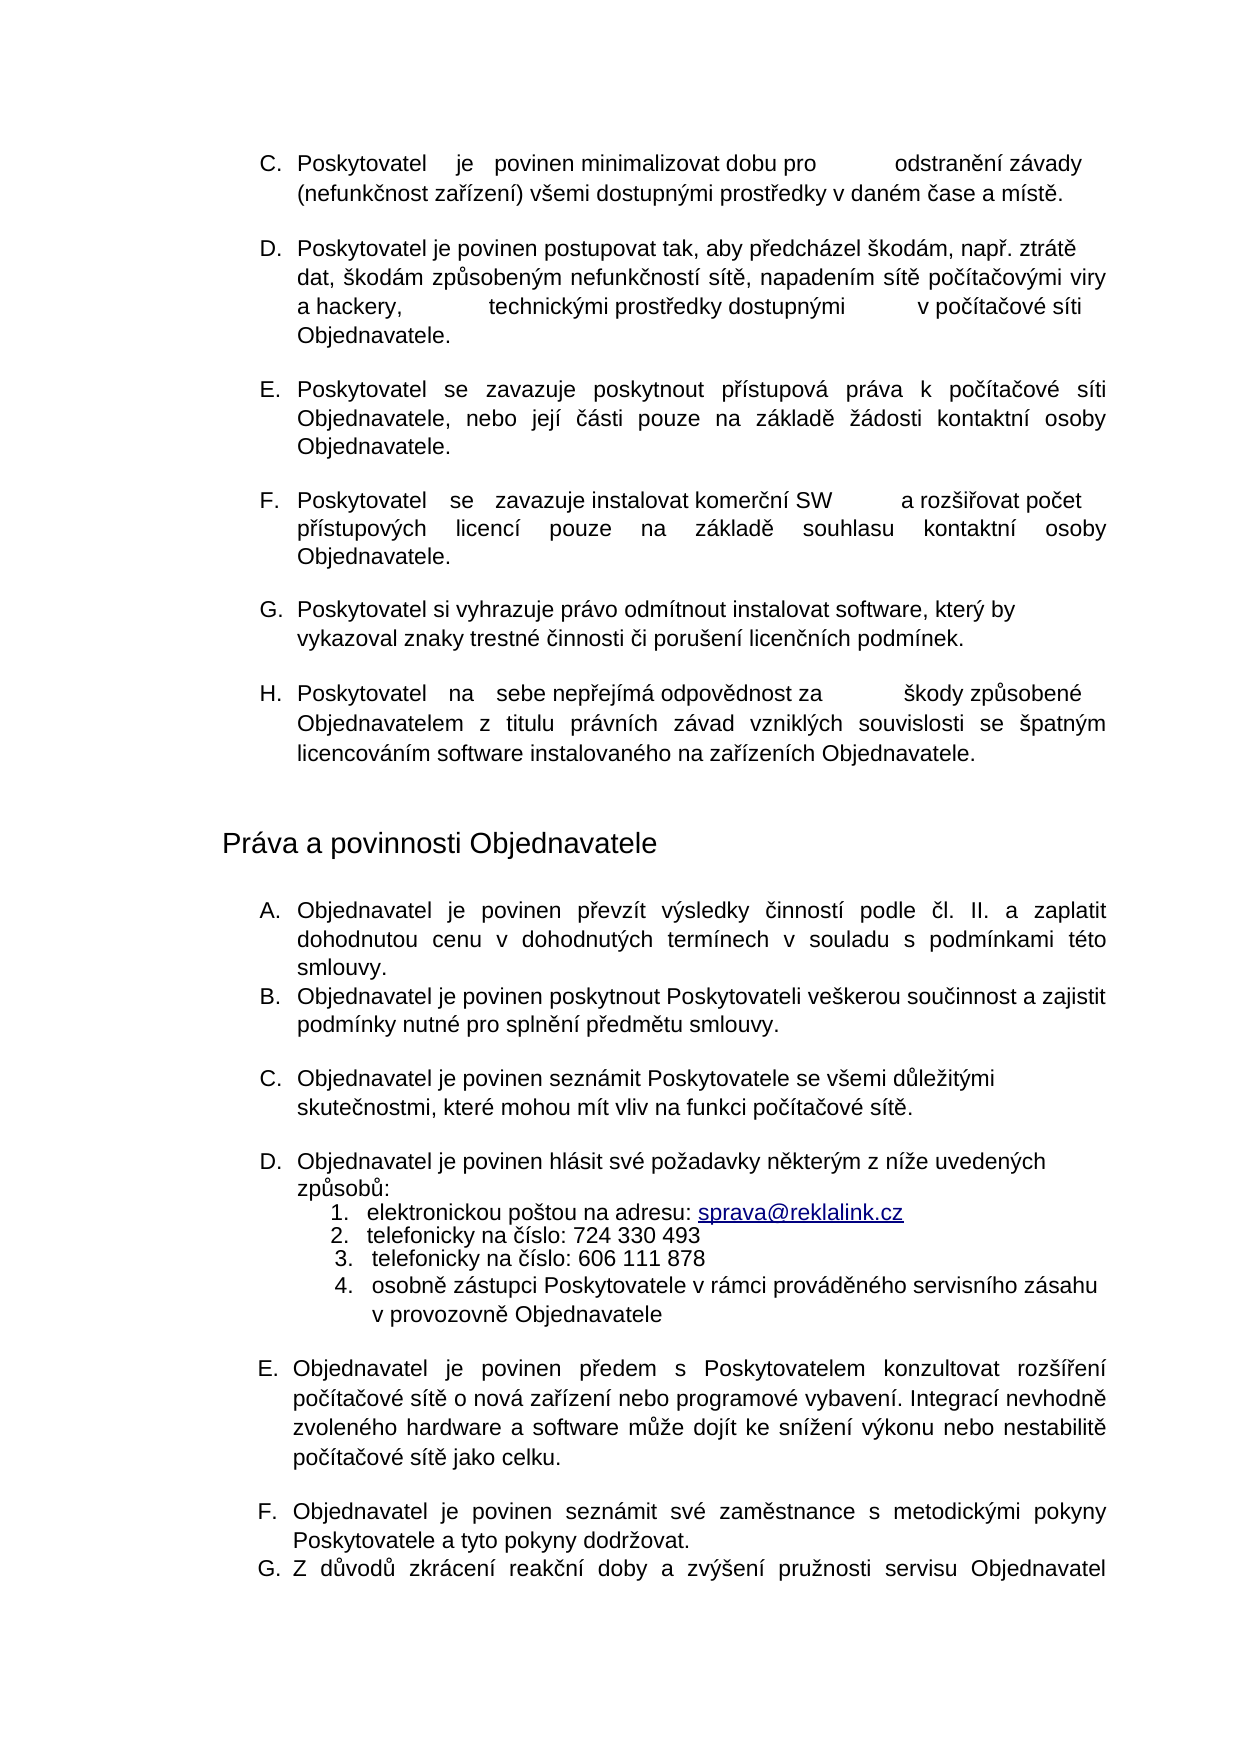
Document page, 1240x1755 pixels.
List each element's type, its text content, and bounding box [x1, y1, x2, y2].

list osobně zástupci Poskytovatele v rámci prováděného servisního zásahu v provozovně Objednavatele [334, 1271, 1107, 1328]
list Poskytovatel je povinen postupovat tak, aby předcházel škodám, např. ztrátě [259, 233, 1107, 262]
list telefonicky na číslo: 606 111 878 [334, 1248, 1107, 1271]
list Objednavatel je povinen poskytnout Poskytovateli veškerou součinnost a zajistit podmínky nutné pro splnění předmětu smlouvy. [259, 982, 1107, 1039]
list Poskytovatel se zavazuje poskytnout přístupová práva k počítačové síti Objednavatele, nebo její části pouze na základě žádosti kontaktní osoby Objednavatele. [259, 374, 1107, 460]
subtitle Práva a povinnosti Objednavatele [222, 830, 1107, 859]
text Objednavatele. [297, 320, 1107, 349]
text (nefunkčnost zařízení) všemi dostupnými prostředky v daném čase a místě. [297, 177, 1107, 207]
list Objednavatel je povinen hlásit své požadavky některým z níže uvedených způsobů: [259, 1148, 1107, 1202]
list Poskytovatel se zavazuje instalovat komerční SW a rozšiřovat počet [259, 486, 1107, 514]
list elektronickou poštou na adresu: sprava@reklalink.cz [330, 1202, 1107, 1225]
list Objednavatel je povinen převzít výsledky činností podle čl. II. a zaplatit dohodnutou cenu v dohodnutých termínech v souladu s podmínkami této smlouvy. [259, 896, 1107, 982]
list Objednavatel je povinen seznámit Poskytovatele se všemi důležitými skutečnostmi, které mohou mít vliv na funkci počítačové sítě. [259, 1063, 1107, 1121]
text Objednavatelem z titulu právních závad vzniklých souvislosti se špatným licencováním software instalovaného na zařízeních Objednavatele. [297, 707, 1107, 767]
list Objednavatel je povinen předem s Poskytovatelem konzultovat rozšíření počítačové sítě o nová zařízení nebo programové vybavení. Integrací nevhodně zvoleného hardware a software může dojít ke snížení výkonu nebo nestabilitě počítačové sítě jako celku. [257, 1353, 1107, 1471]
list Poskytovatel na sebe nepřejímá odpovědnost za škody způsobené [259, 677, 1107, 707]
list Poskytovatel si vyhrazuje právo odmítnout instalovat software, který by vykazoval znaky trestné činnosti či porušení licenčních podmínek. [259, 593, 1107, 652]
text přístupových licencí pouze na základě souhlasu kontaktní osoby Objednavatele. [297, 514, 1107, 570]
list Z důvodů zkrácení reakční doby a zvýšení pružnosti servisu Objednavatel [257, 1554, 1107, 1582]
list Poskytovatel je povinen minimalizovat dobu pro odstranění závady [259, 147, 1107, 177]
list Objednavatel je povinen seznámit své zaměstnance s metodickými pokyny Poskytovatele a tyto pokyny dodržovat. [257, 1497, 1107, 1554]
list telefonicky na číslo: 724 330 493 [330, 1225, 1107, 1248]
text dat, škodám způsobeným nefunkčností sítě, napadením sítě počítačovými viry a hackery, technickými prostředky dostupnými v počítačové síti [297, 262, 1107, 320]
